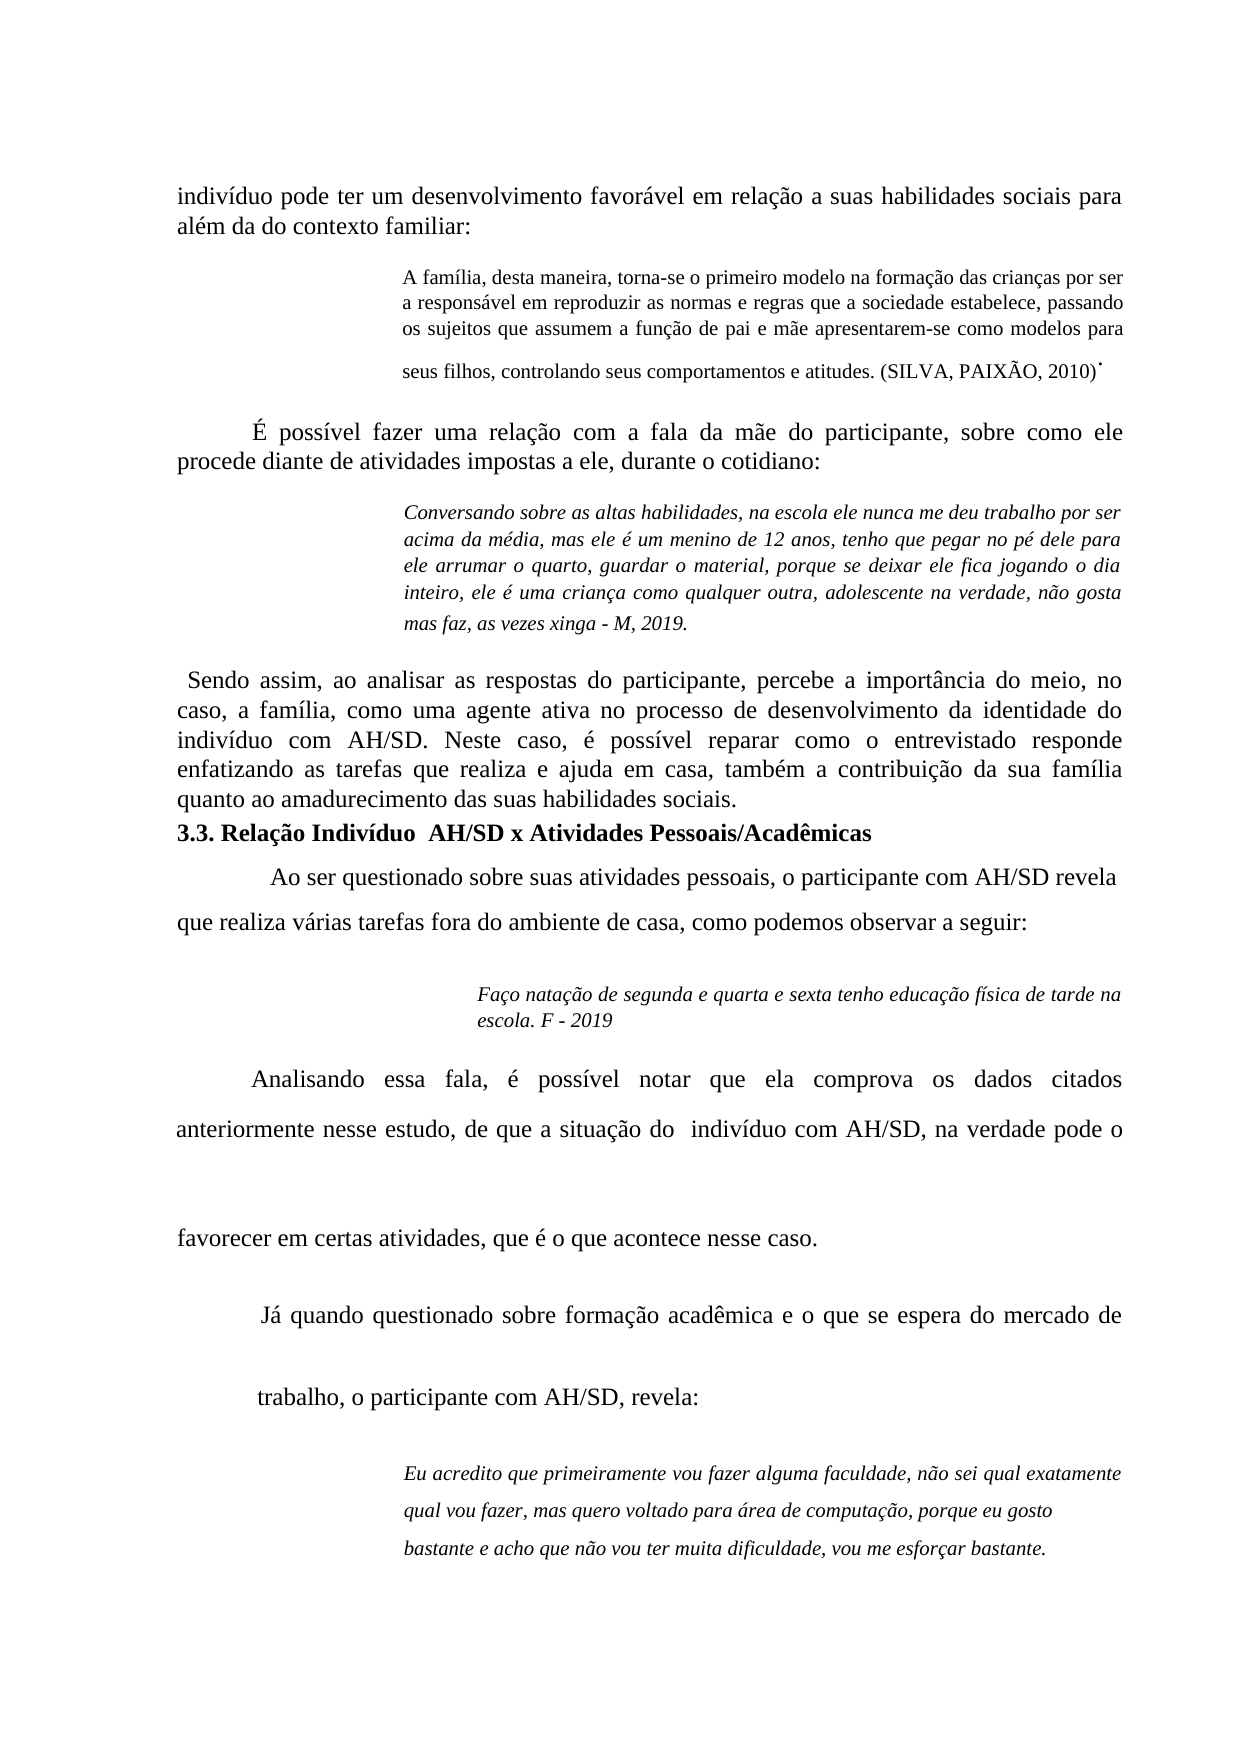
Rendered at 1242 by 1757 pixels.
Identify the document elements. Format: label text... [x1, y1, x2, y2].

text A família, desta maneira, torna-se o primeiro modelo na formação das crianças por ser a responsável em reproduzir as normas e regras que a sociedade estabelece, passando os sujeitos que assumem a função de pai e mãe apresentarem-se como modelos para seus filhos, controlando seus comportamentos e atitudes. (SILVA, PAIXÃO, 2010).​ [402, 265, 1124, 387]
text Sendo assim, ao analisar as respostas do participante, percebe a importância do meio, no caso, a família, como uma agente ativa no processo de desenvolvimento da identidade do indivíduo com AH/SD. Neste caso, é possível reparar como o entrevistado responde enfatizando as tarefas que realiza e ajuda em casa, também a contribuição da sua família quanto ao amadurecimento das suas habilidades sociais. [177, 665, 1124, 813]
text 3.3. Relação Indivíduo AH/SD x Atividades Pessoais/Acadêmicas [177, 818, 1125, 846]
text favorecer em certas atividades, que é o que acontece nesse caso. [177, 1223, 1124, 1252]
text Já quando questionado sobre formação acadêmica e o que se espera do mercado de​ trabalho, o participante com AH/SD, revela: [176, 1296, 1124, 1413]
text É possível fazer uma relação com a fala da mãe do participante, sobre como ele procede diante de atividades impostas a ele, durante o cotidiano: [177, 417, 1124, 475]
text Conversando sobre as altas habilidades, na escola ele nunca me deu trabalho por ser acima da média, mas ele é um menino de 12 anos, tenho que pegar no pé dele para ele arrumar o quarto, guardar o material, porque se deixar ele fica jogando o dia inteiro, ele é uma criança como qualquer outra, adolescente na verdade, não gosta mas faz, as vezes xinga - M, 2019. [403, 500, 1124, 636]
text Faço natação de segunda e quarta e sexta tenho educação física de tarde na escola. F - 2019 [477, 982, 1124, 1032]
text Analisando essa fala, é possível notar que ela comprova os dados citados anteriormente nesse estudo, de que a situação do ​ indivíduo com AH/SD, na verdade pode o​ [176, 1064, 1124, 1194]
text bastante e acho que não vou ter muita dificuldade, vou me esforçar bastante. [403, 1536, 1124, 1559]
text que realiza várias tarefas fora do ambiente de casa, como podemos observar a seguir: [177, 907, 1124, 935]
text Eu acredito que primeiramente vou fazer alguma faculdade, não sei qual exatamente qual vou fazer, mas quero voltado para área de computação, porque eu gosto [403, 1461, 1124, 1522]
text Ao ser questionado sobre suas atividades pessoais, o participante com AH/SD revela [177, 862, 1123, 891]
text indivíduo pode ter um desenvolvimento favorável em relação a suas habilidades sociais para além da do contexto familiar: [177, 181, 1124, 240]
